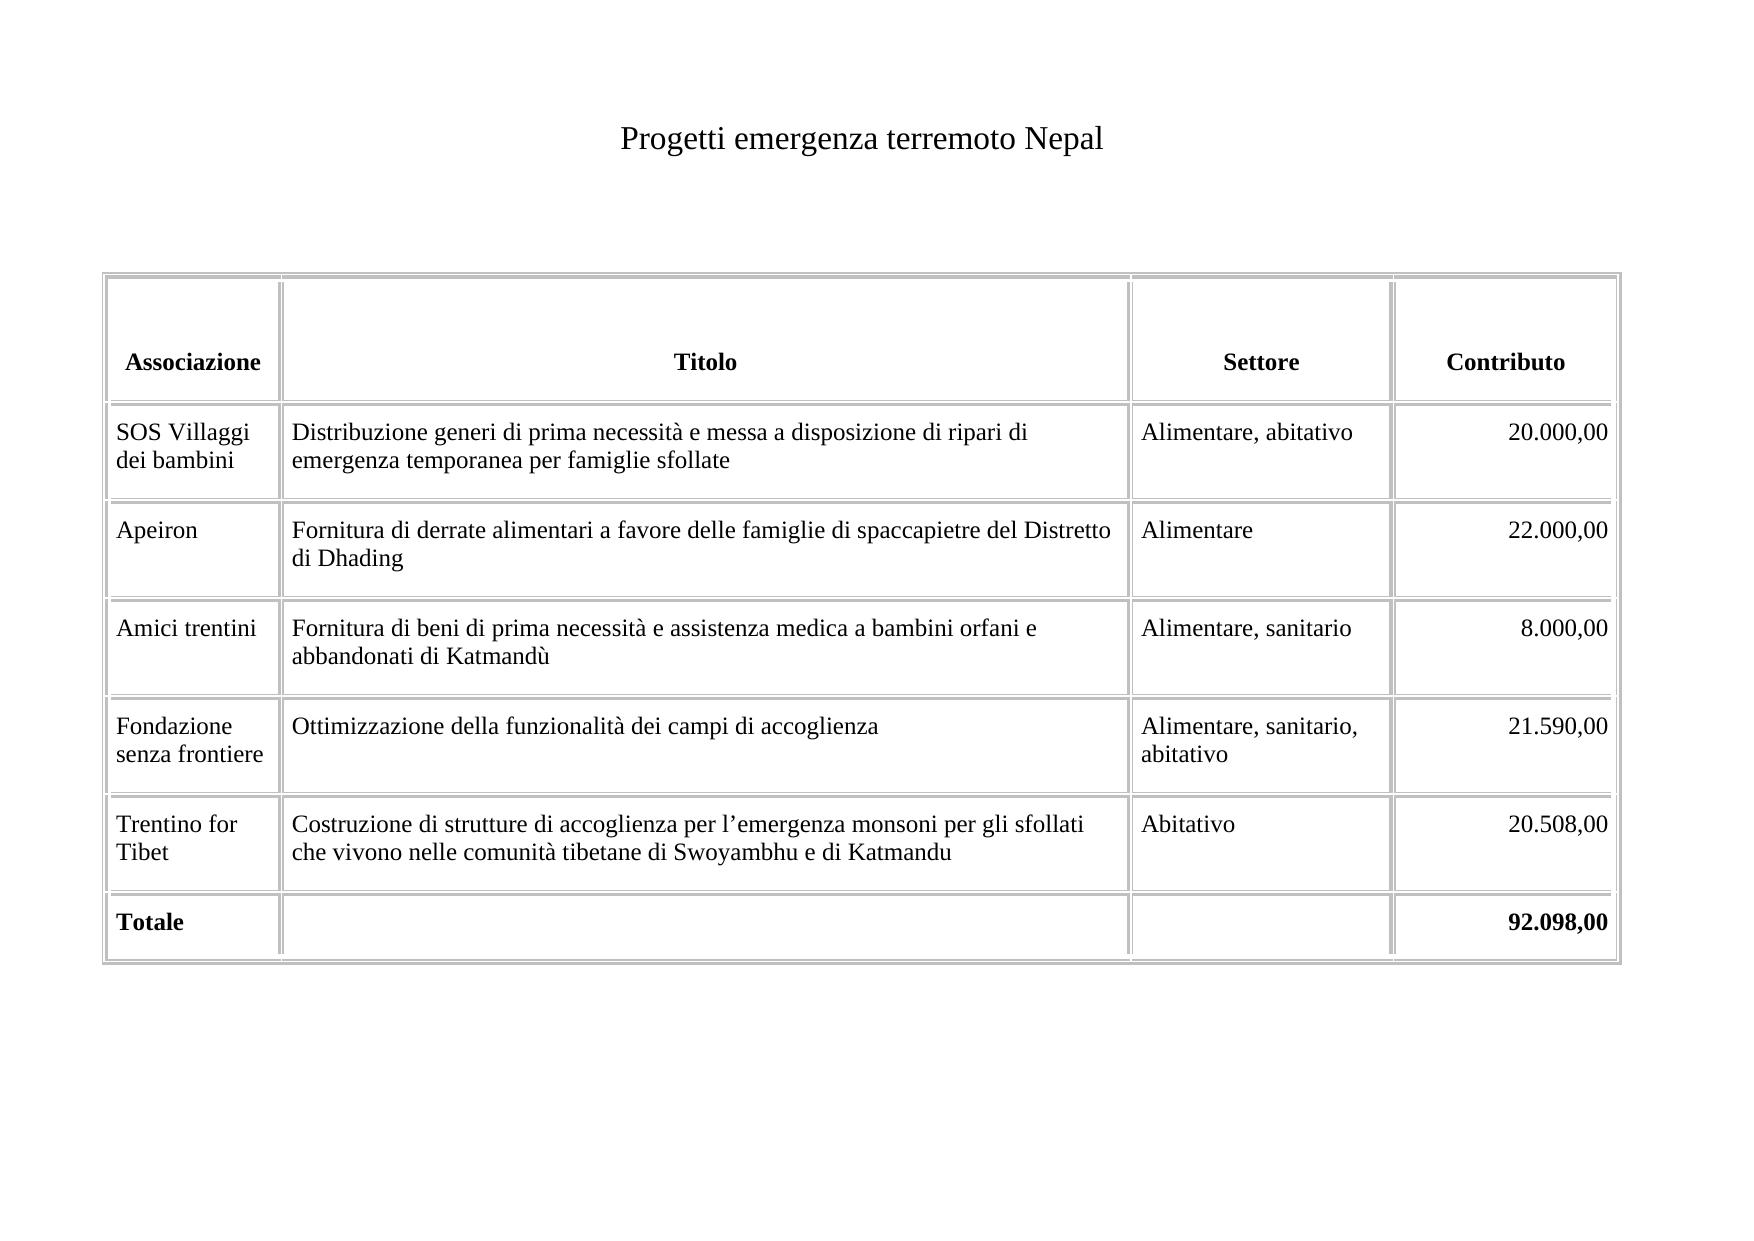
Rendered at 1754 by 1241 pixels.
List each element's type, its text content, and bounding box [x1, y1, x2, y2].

table_cell Abitativo [1133, 798, 1389, 889]
text Progetti emergenza terremoto Nepal [118, 118, 1606, 156]
table_cell Ottimizzazione della funzionalità dei campi di accoglienza [284, 700, 1127, 792]
table_cell Trentino for Tibet [105, 792, 281, 889]
table_cell Alimentare, sanitario [1133, 602, 1389, 693]
table_header Titolo [281, 274, 1130, 399]
table_cell 20.000,00 [1393, 400, 1619, 497]
table_cell 22.000,00 [1393, 498, 1619, 596]
table_cell Fornitura di beni di prima necessità e assistenza medica a bambini orfani e abbandonati di Katmandù [284, 602, 1127, 693]
table_cell Alimentare, sanitario, abitativo [1133, 700, 1389, 792]
table_cell Costruzione di strutture di accoglienza per l’emergenza monsoni per gli sfollati che vivono nelle comunità tibetane di Swoyambhu e di Katmandu [284, 798, 1127, 889]
table_cell [281, 890, 1130, 959]
table_cell 92.098,00 [1393, 890, 1619, 959]
table_cell Alimentare, abitativo [1133, 406, 1389, 497]
table_header Settore [1130, 274, 1392, 399]
table_cell [1130, 890, 1392, 959]
table_cell Fondazione senza frontiere [105, 694, 281, 792]
table_cell Apeiron [105, 498, 281, 596]
table_cell SOS Villaggi dei bambini [105, 400, 281, 497]
table_cell Amici trentini [105, 596, 281, 693]
table_cell 8.000,00 [1393, 596, 1619, 693]
table_header Contributo [1393, 274, 1619, 399]
table_cell Totale [105, 890, 281, 959]
table_header Associazione [108, 279, 281, 399]
table_cell Fornitura di derrate alimentari a favore delle famiglie di spaccapietre del Distretto di Dhading [284, 504, 1127, 596]
table_cell 21.590,00 [1393, 694, 1619, 792]
table_cell 20.508,00 [1393, 792, 1619, 889]
table_cell Distribuzione generi di prima necessità e messa a disposizione di ripari di emergenza temporanea per famiglie sfollate [284, 406, 1127, 497]
table_cell Alimentare [1133, 504, 1389, 596]
